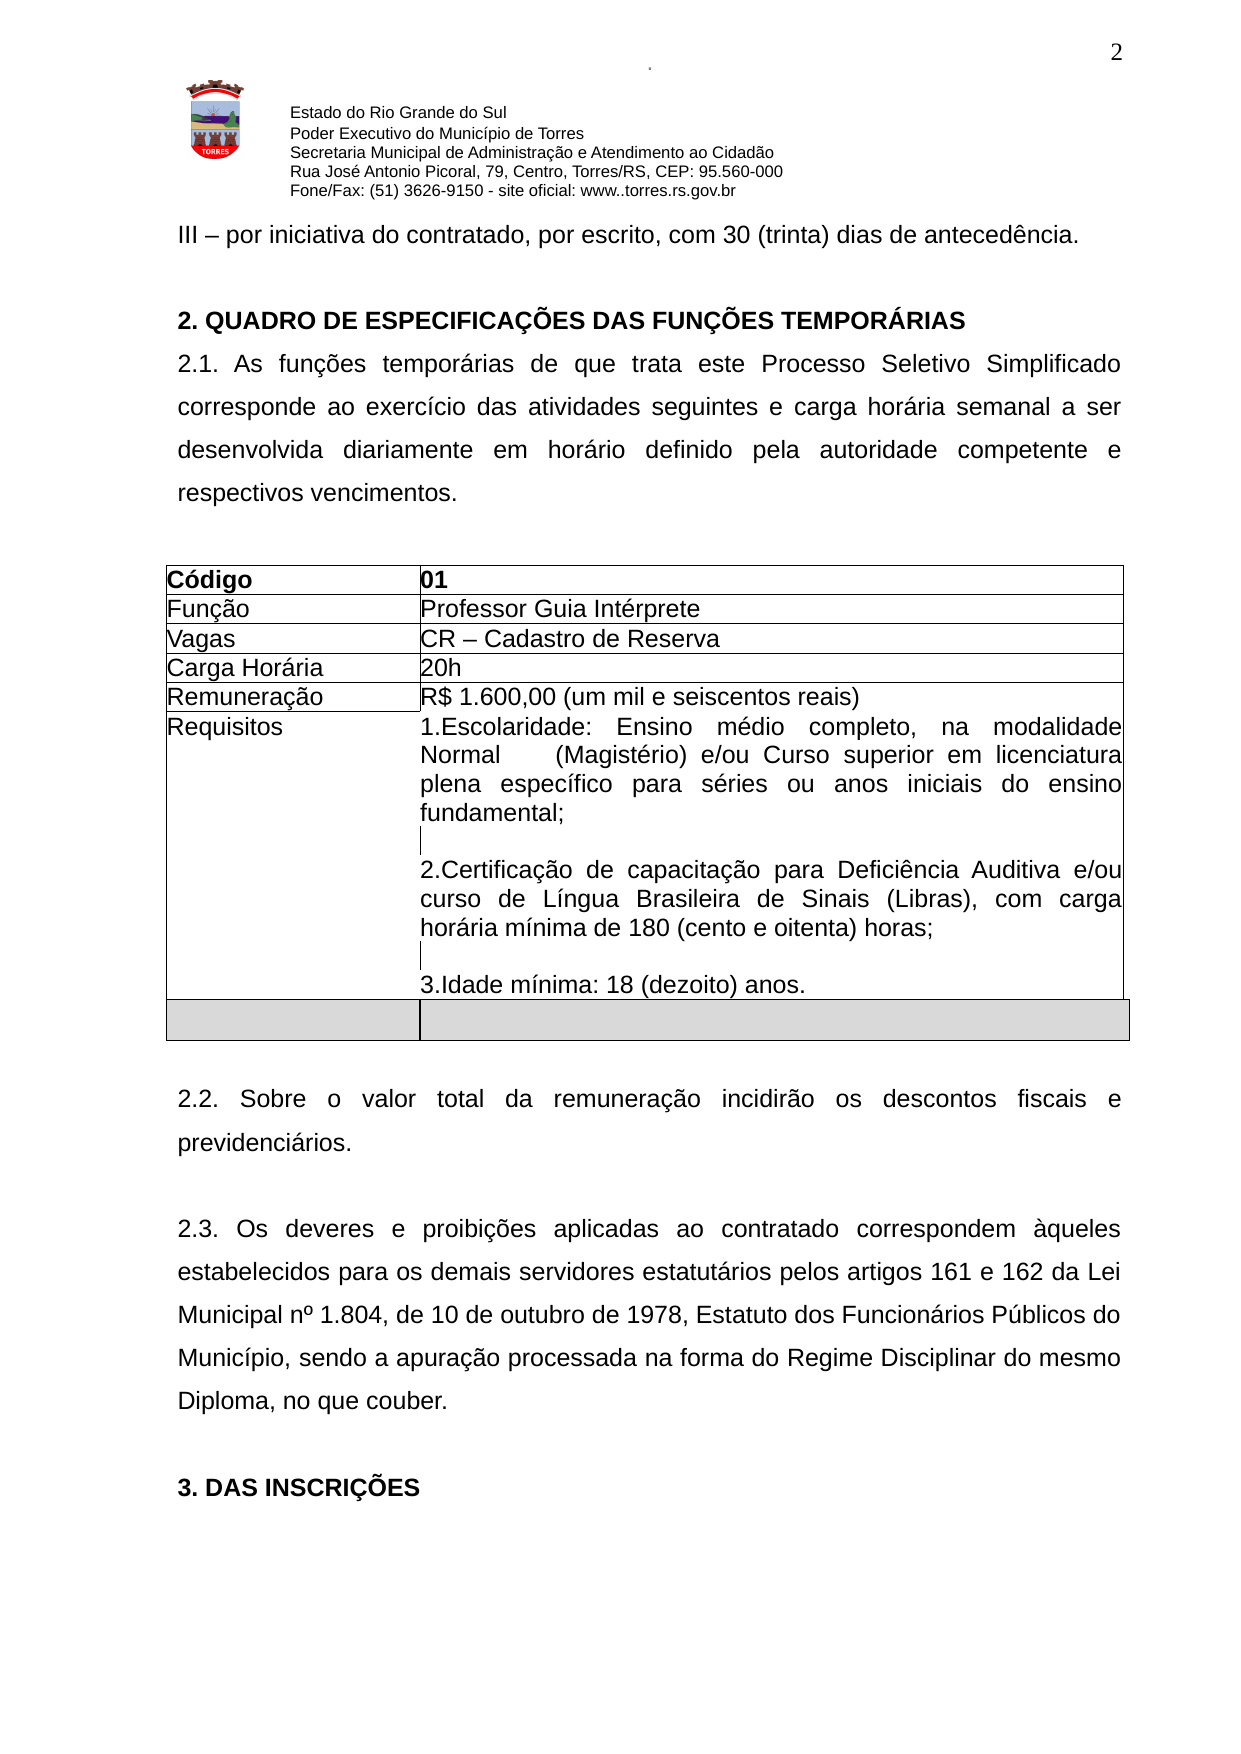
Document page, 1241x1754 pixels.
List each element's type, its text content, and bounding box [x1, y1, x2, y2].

table_cell Vagas [167, 624, 420, 652]
table_cell [1124, 653, 1129, 682]
table_cell [1124, 711, 1129, 999]
table_cell [1124, 682, 1129, 711]
table_cell 20h [421, 654, 1123, 682]
table_cell Professor Guia Intérprete [421, 595, 1123, 623]
text 3. DAS INSCRIÇÕES [177, 1472, 1123, 1501]
table_cell [167, 1000, 419, 1040]
table_cell R$ 1.600,00 (um mil e seiscentos reais) [421, 683, 1123, 711]
table_cell Carga Horária [167, 654, 420, 682]
text 2.3. Os deveres e proibições aplicadas ao contratado correspondem àqueles estabelecidos para os demais servidores estatutários pelos artigos 161 e 162 da Lei Municipal nº 1.804, de 10 de outubro de 1978, Estatuto dos Funcionários Públicos do Município, sendo a apuração processada na forma do Regime Disciplinar do mesmo Diploma, no que couber. [177, 1214, 1123, 1415]
table_cell Função [167, 595, 420, 623]
table_cell [1124, 623, 1129, 652]
table_cell [421, 1000, 1129, 1040]
table_cell [1124, 594, 1129, 623]
table_header [1124, 565, 1129, 594]
table_cell Remuneração [167, 683, 420, 711]
table_cell CR – Cadastro de Reserva [421, 624, 1123, 652]
text III – por iniciativa do contratado, por escrito, com 30 (trinta) dias de antecedência. [177, 219, 1123, 248]
table_header 01 [421, 566, 1123, 594]
table_header Código [167, 566, 420, 594]
text 2.2. Sobre o valor total da remuneração incidirão os descontos fiscais e previdenciários. [177, 1084, 1123, 1156]
picture [186, 80, 244, 159]
table_cell Requisitos [167, 712, 420, 999]
text 2.1. As funções temporárias de que trata este Processo Seletivo Simplificado corresponde ao exercício das atividades seguintes e carga horária semanal a ser desenvolvida diariamente em horário definido pela autoridade competente e respectivos vencimentos. [177, 349, 1123, 507]
text 2. QUADRO DE ESPECIFICAÇÕES DAS FUNÇÕES TEMPORÁRIAS [177, 306, 1123, 334]
table_cell 1.Escolaridade: Ensino médio completo, na modalidade Normal (Magistério) e/ou Curso superior em licenciatura plena específico para séries ou anos iniciais do ensino fundamental; 2.Certificação de capacitação para Deficiência Auditiva e/ou curso de Língua Brasileira de Sinais (Libras), com carga horária mínima de 180 (cento e oitenta) horas; 3.Idade mínima: 18 (dezoito) anos. [421, 712, 1123, 999]
